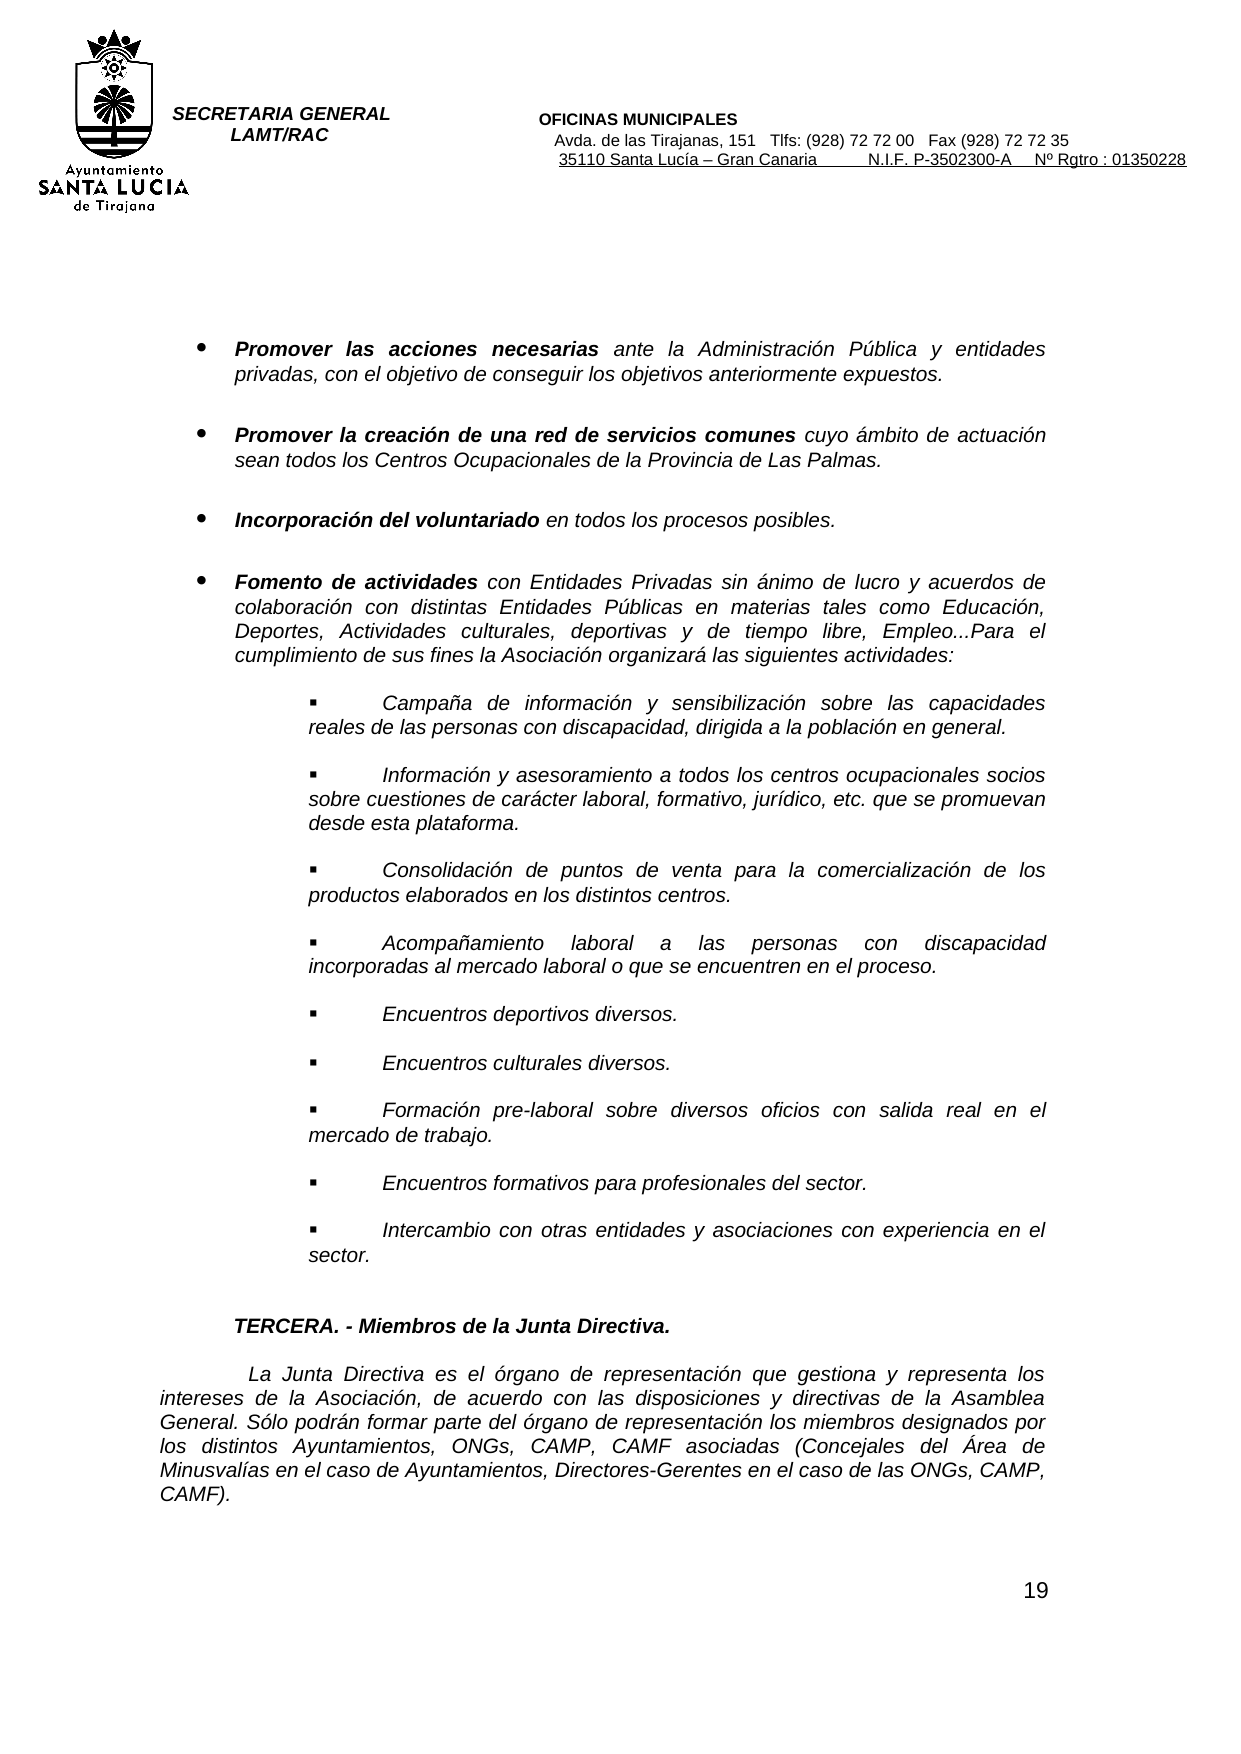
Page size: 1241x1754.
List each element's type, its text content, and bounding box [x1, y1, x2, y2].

list Campaña de información y sensibilización sobre las capacidades reales de las personas con discapacidad, dirigida a la población en general. [308, 690, 1048, 738]
list Encuentros formativos para profesionales del sector. [308, 1170, 1048, 1194]
list Encuentros deportivos diversos. [308, 1002, 1048, 1026]
list Formación pre-laboral sobre diversos oficios con salida real en el mercado de trabajo. [308, 1098, 1048, 1146]
text La Junta Directiva es el órgano de representación que gestiona y representa los intereses de la Asociación, de acuerdo con las disposiciones y directivas de la Asamblea General. Sólo podrán formar parte del órgano de representación los miembros designados por los distintos Ayuntamientos, ONGs, CAMP, CAMF asociadas (Concejales del Área de Minusvalías en el caso de Ayuntamientos, Directores-Gerentes en el caso de las ONGs, CAMP, CAMF). [159, 1362, 1048, 1506]
list Promover la creación de una red de servicios comunes cuyo ámbito de actuación sean todos los Centros Ocupacionales de la Provincia de Las Palmas. [197, 423, 1048, 472]
list Fomento de actividades con Entidades Privadas sin ánimo de lucro y acuerdos de colaboración con distintas Entidades Públicas en materias tales como Educación, Deportes, Actividades culturales, deportivas y de tiempo libre, Empleo...Para el cumplimiento de sus fines la Asociación organizará las siguientes actividades: [197, 569, 1048, 666]
list Promover las acciones necesarias ante la Administración Pública y entidades privadas, con el objetivo de conseguir los objetivos anteriormente expuestos. [197, 337, 1048, 386]
list Encuentros culturales diversos. [308, 1050, 1048, 1074]
list Acompañamiento laboral a las personas con discapacidad incorporadas al mercado laboral o que se encuentren en el proceso. [308, 930, 1048, 978]
list Intercambio con otras entidades y asociaciones con experiencia en el sector. [308, 1218, 1048, 1266]
list Consolidación de puntos de venta para la comercialización de los productos elaborados en los distintos centros. [308, 858, 1048, 906]
list Información y asesoramiento a todos los centros ocupacionales socios sobre cuestiones de carácter laboral, formativo, jurídico, etc. que se promuevan desde esta plataforma. [308, 762, 1048, 834]
text TERCERA. - Miembros de la Junta Directiva. [233, 1314, 1048, 1338]
list Incorporación del voluntariado en todos los procesos posibles. [197, 508, 1048, 533]
